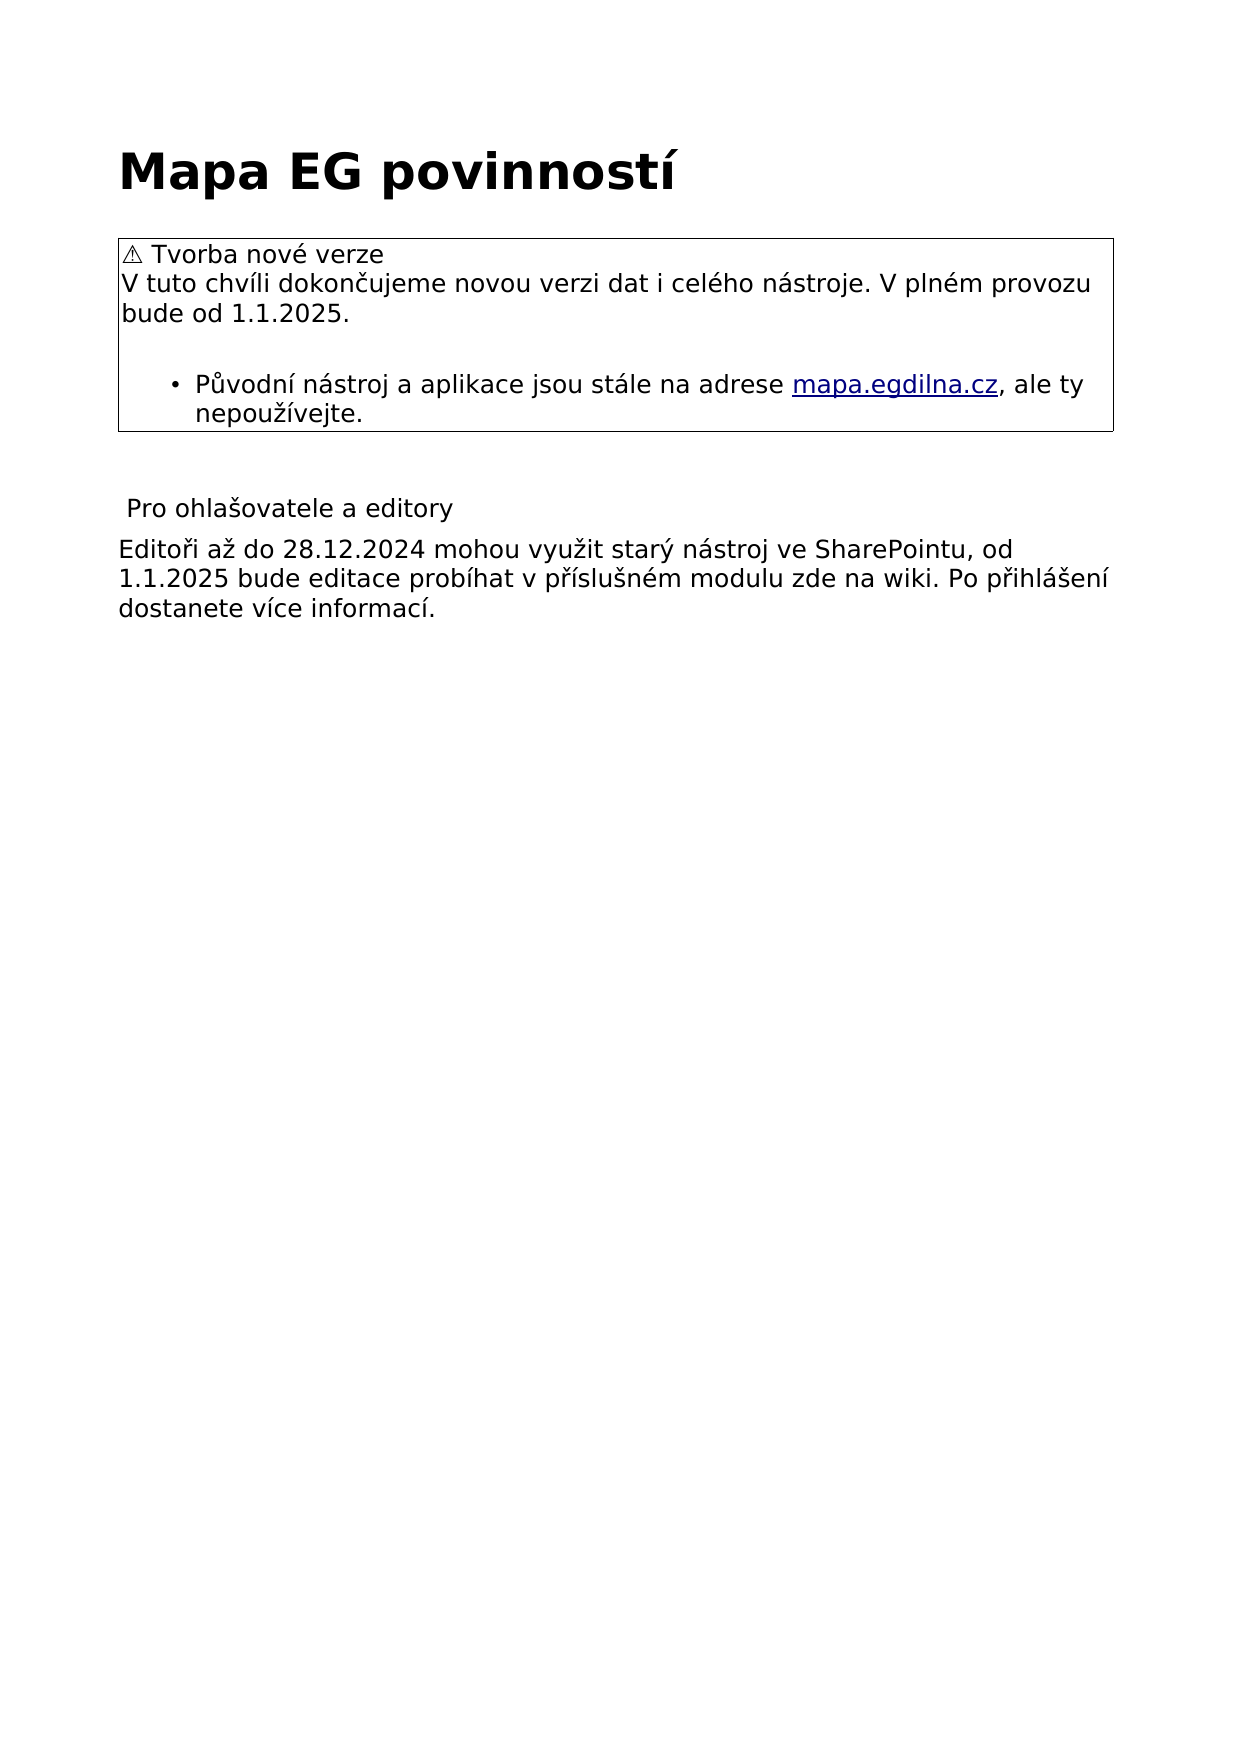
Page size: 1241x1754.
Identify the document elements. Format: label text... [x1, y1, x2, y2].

text 🖋️ Pro ohlašovatele a editory [118, 494, 1122, 523]
subtitle Mapa EG povinností [118, 143, 1122, 201]
text Editoři až do 28.12.2024 mohou využit starý nástroj ve SharePointu, od 1.1.2025 bude editace probíhat v příslušném modulu zde na wiki. Po přihlášení dostanete více informací. [118, 535, 1122, 623]
table_header ⚠️ Tvorba nové verze V tuto chvíli dokončujeme novou verzi dat i celého nástroje. V plném provozu bude od 1.1.2025. Původní nástroj a aplikace jsou stále na adrese mapa.egdilna.cz, ale ty nepoužívejte. [119, 239, 1113, 431]
